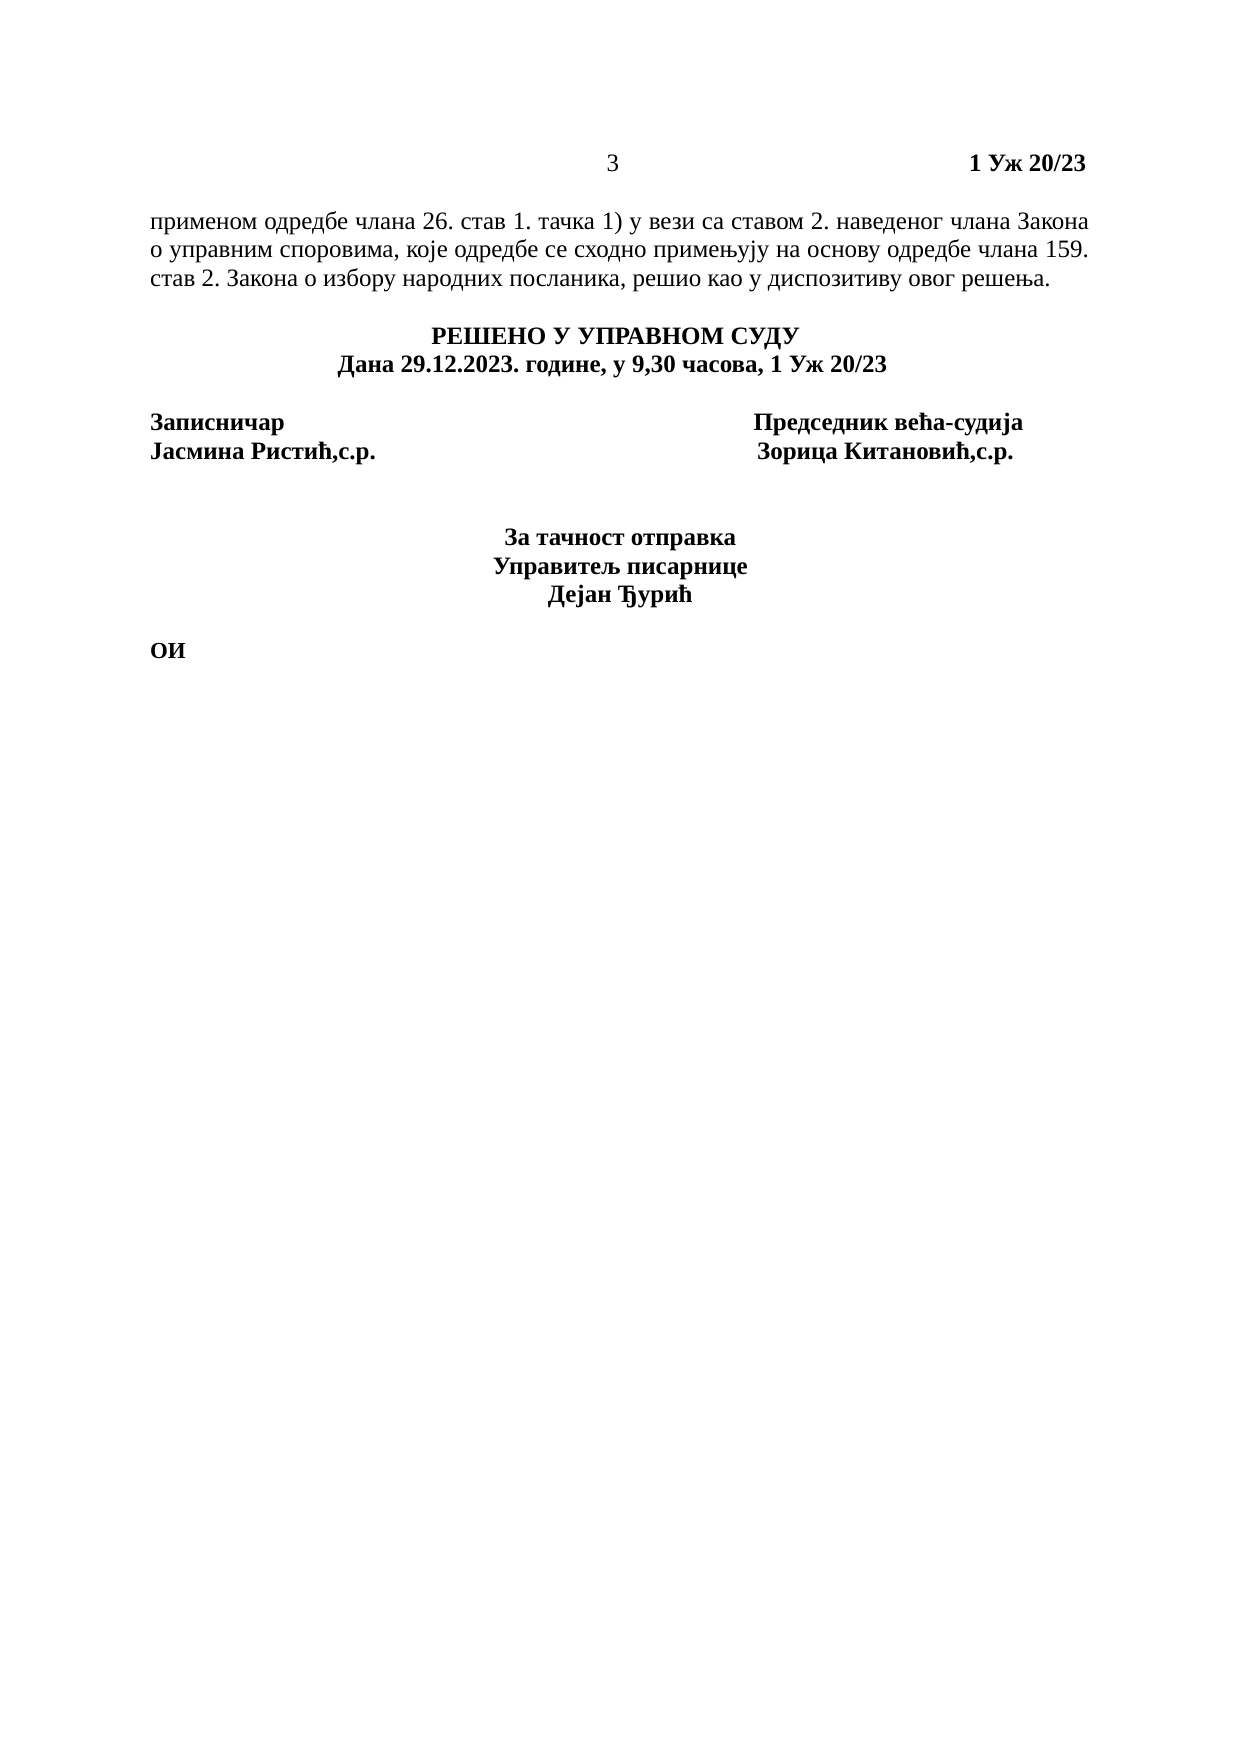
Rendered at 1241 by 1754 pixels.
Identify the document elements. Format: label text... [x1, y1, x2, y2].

text Дејан Ђурић [150, 579, 1090, 608]
text Записничар Председник већа-судија [150, 407, 1090, 436]
text РЕШЕНО У УПРАВНОМ СУДУ [150, 321, 1090, 349]
text ОИ [150, 637, 1090, 663]
text Управитељ писарнице [150, 551, 1090, 579]
text применом одредбе члана 26. став 1. тачка 1) у вези са ставом 2. наведеног члана Закона о управним споровима, које одредбе се сходно примењују на основу одредбе члана 159. став 2. Закона о избору народних посланика, решио као у диспозитиву овог решења. [150, 206, 1090, 292]
text Јасмина Ристић,с.р. Зорица Китановић,с.р. [150, 436, 1090, 464]
text За тачност отправка [150, 522, 1090, 551]
text Дана 29.12.2023. године, у 9,30 часова, 1 Уж 20/23 [150, 349, 1090, 378]
